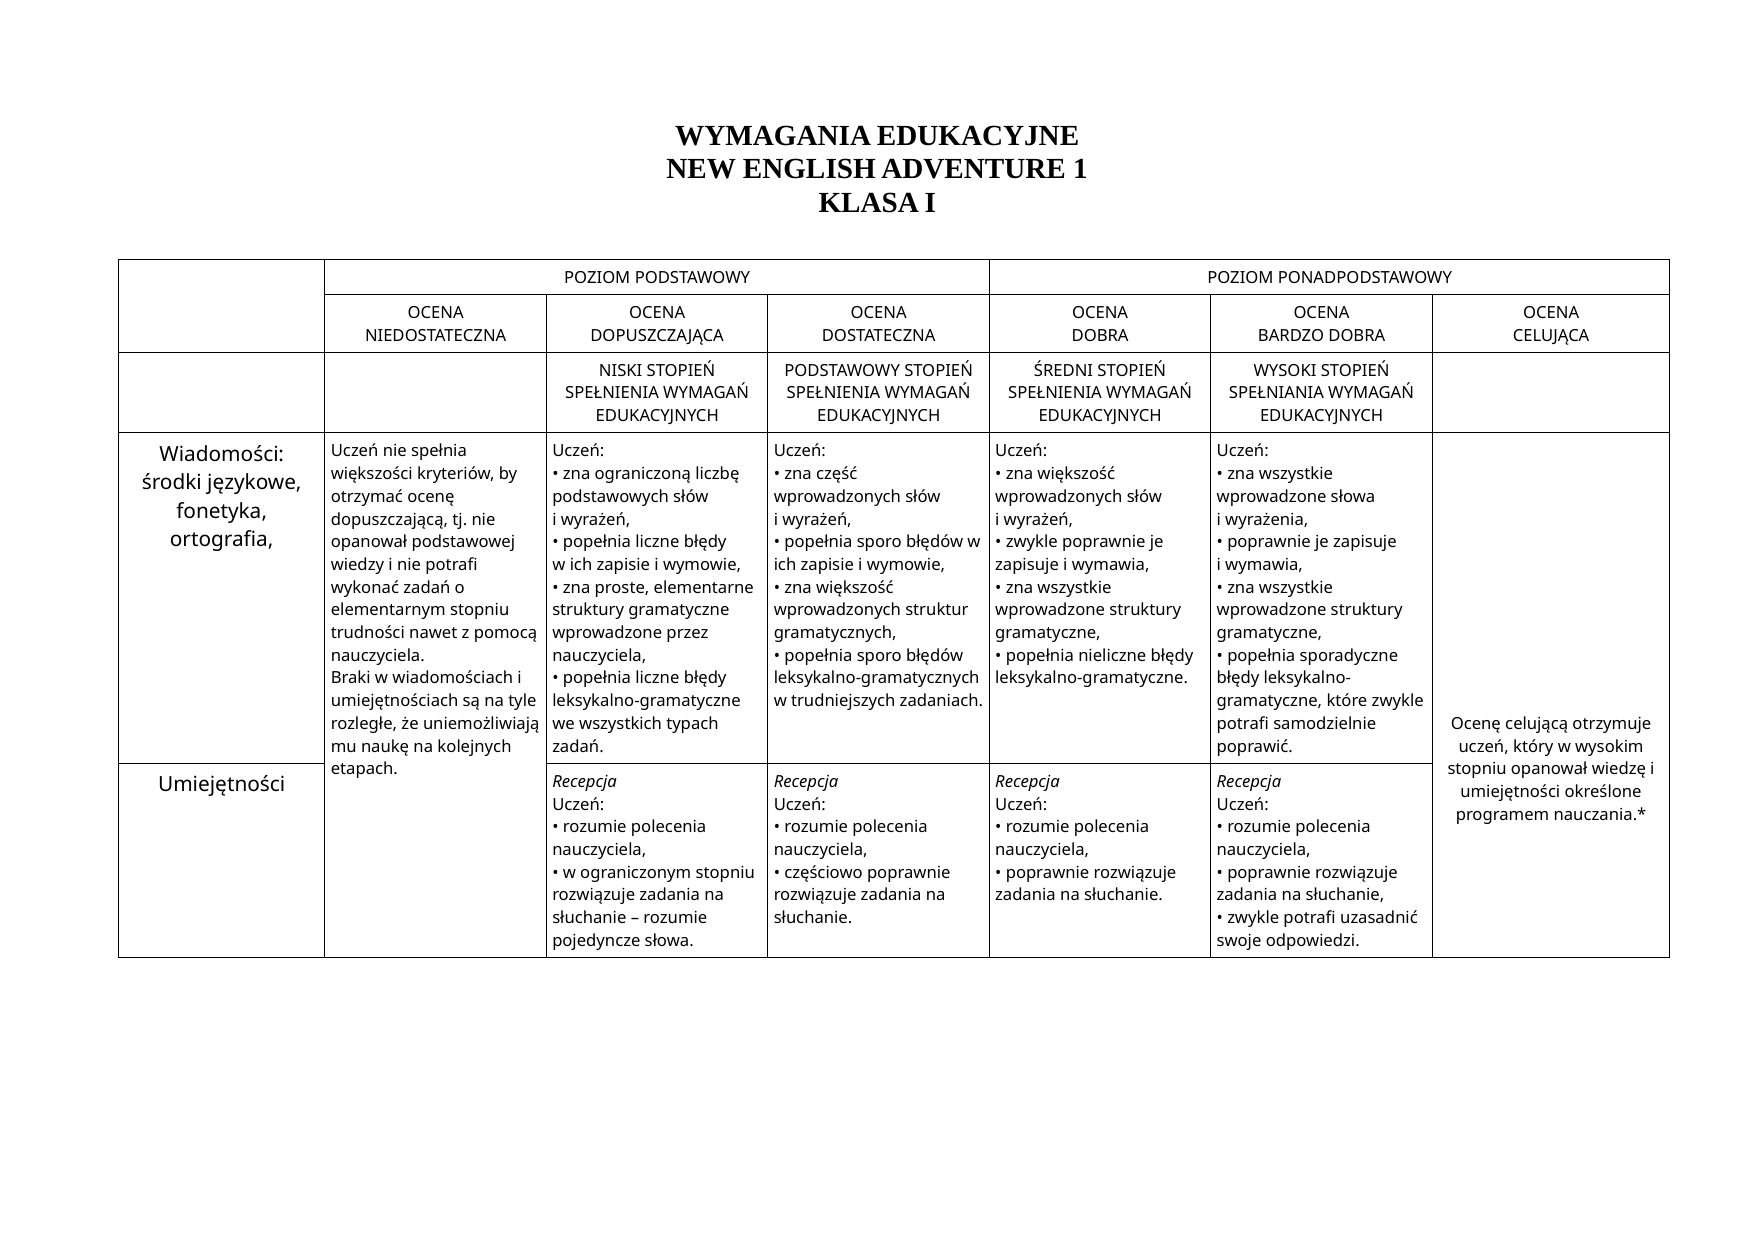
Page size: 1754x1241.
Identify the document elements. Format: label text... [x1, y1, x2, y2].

table_cell OCENA DOSTATECZNA [768, 295, 989, 352]
table_cell Recepcja Uczeń: • rozumie polecenia nauczyciela, • w ograniczonym stopniu rozwiązuje zadania na słuchanie – rozumie pojedyncze słowa. [547, 764, 767, 957]
table_cell OCENA NIEDOSTATECZNA [325, 295, 546, 352]
table_header POZIOM PODSTAWOWY [325, 260, 989, 294]
table_cell Uczeń: • zna wszystkie wprowadzone słowa i wyrażenia, • poprawnie je zapisuje i wymawia, • zna wszystkie wprowadzone struktury gramatyczne, • popełnia sporadyczne błędy leksykalno-gramatyczne, które zwykle potrafi samodzielnie poprawić. [1211, 433, 1432, 763]
table_cell Recepcja Uczeń: • rozumie polecenia nauczyciela, • poprawnie rozwiązuje zadania na słuchanie. [990, 764, 1210, 957]
table_cell OCENA DOPUSZCZAJĄCA [547, 295, 767, 352]
table_cell Wiadomości: środki językowe, fonetyka, ortografia, [119, 433, 324, 763]
table_cell NISKI STOPIEŃ SPEŁNIENIA WYMAGAŃ EDUKACYJNYCH [547, 353, 767, 432]
table_cell Ocenę celującą otrzymuje uczeń, który w wysokim stopniu opanował wiedzę i umiejętności określone programem nauczania.* *W świetle obowiązujących przepisów ocena ucznia ma wynikać ze stopnia przyswojenia przez niego treści wynikających z podstawy programowej. Ustalenie wymagań na ocenę celującą należy do nauczyciela, ale muszą one być zgodne z prawem. Jeżeli uczeń wykazuje zainteresowanie poszerzaniem wiedzy, można go za to nagrodzić dodatkowo, ale wiedza wykraczająca poza program nie może być elementem koniecznym do uzyskania oceny celującej - art. 44b ust. 3 Ustawy z dnia 7 września 1991 r. o systemie oświaty (Dz. U. z 2017 r. poz. 2198, 2203 i 2361) [1433, 433, 1669, 957]
table_cell Uczeń: • zna część wprowadzonych słów i wyrażeń, • popełnia sporo błędów w ich zapisie i wymowie, • zna większość wprowadzonych struktur gramatycznych, • popełnia sporo błędów leksykalno-gramatycznych w trudniejszych zadaniach. [768, 433, 989, 763]
table_cell Recepcja Uczeń: • rozumie polecenia nauczyciela, • poprawnie rozwiązuje zadania na słuchanie, • zwykle potrafi uzasadnić swoje odpowiedzi. [1211, 764, 1432, 957]
text NEW ENGLISH ADVENTURE 1 [118, 152, 1636, 185]
table_cell PODSTAWOWY STOPIEŃ SPEŁNIENIA WYMAGAŃ EDUKACYJNYCH [768, 353, 989, 432]
text WYMAGANIA EDUKACYJNE [118, 118, 1636, 152]
table_header POZIOM PONADPODSTAWOWY [990, 260, 1669, 294]
table_cell Uczeń: • zna ograniczoną liczbę podstawowych słów i wyrażeń, • popełnia liczne błędy w ich zapisie i wymowie, • zna proste, elementarne struktury gramatyczne wprowadzone przez nauczyciela, • popełnia liczne błędy leksykalno-gramatyczne we wszystkich typach zadań. [547, 433, 767, 763]
text KLASA I [118, 185, 1636, 219]
table_header [119, 260, 324, 352]
table_cell Recepcja Uczeń: • rozumie polecenia nauczyciela, • częściowo poprawnie rozwiązuje zadania na słuchanie. [768, 764, 989, 957]
table_cell [325, 353, 546, 432]
table_cell OCENA CELUJĄCA [1433, 295, 1669, 352]
table_cell Umiejętności [119, 764, 324, 957]
table_cell OCENA BARDZO DOBRA [1211, 295, 1432, 352]
table_cell WYSOKI STOPIEŃ SPEŁNIANIA WYMAGAŃ EDUKACYJNYCH [1211, 353, 1432, 432]
table_cell OCENA DOBRA [990, 295, 1210, 352]
table_cell [1433, 353, 1669, 432]
table_cell ŚREDNI STOPIEŃ SPEŁNIENIA WYMAGAŃ EDUKACYJNYCH [990, 353, 1210, 432]
table_cell Uczeń nie spełnia większości kryteriów, by otrzymać ocenę dopuszczającą, tj. nie opanował podstawowej wiedzy i nie potrafi wykonać zadań o elementarnym stopniu trudności nawet z pomocą nauczyciela. Braki w wiadomościach i umiejętnościach są na tyle rozległe, że uniemożliwiają mu naukę na kolejnych etapach. [325, 433, 546, 957]
table_cell [119, 353, 324, 432]
table_cell Uczeń: • zna większość wprowadzonych słów i wyrażeń, • zwykle poprawnie je zapisuje i wymawia, • zna wszystkie wprowadzone struktury gramatyczne, • popełnia nieliczne błędy leksykalno-gramatyczne. [990, 433, 1210, 763]
